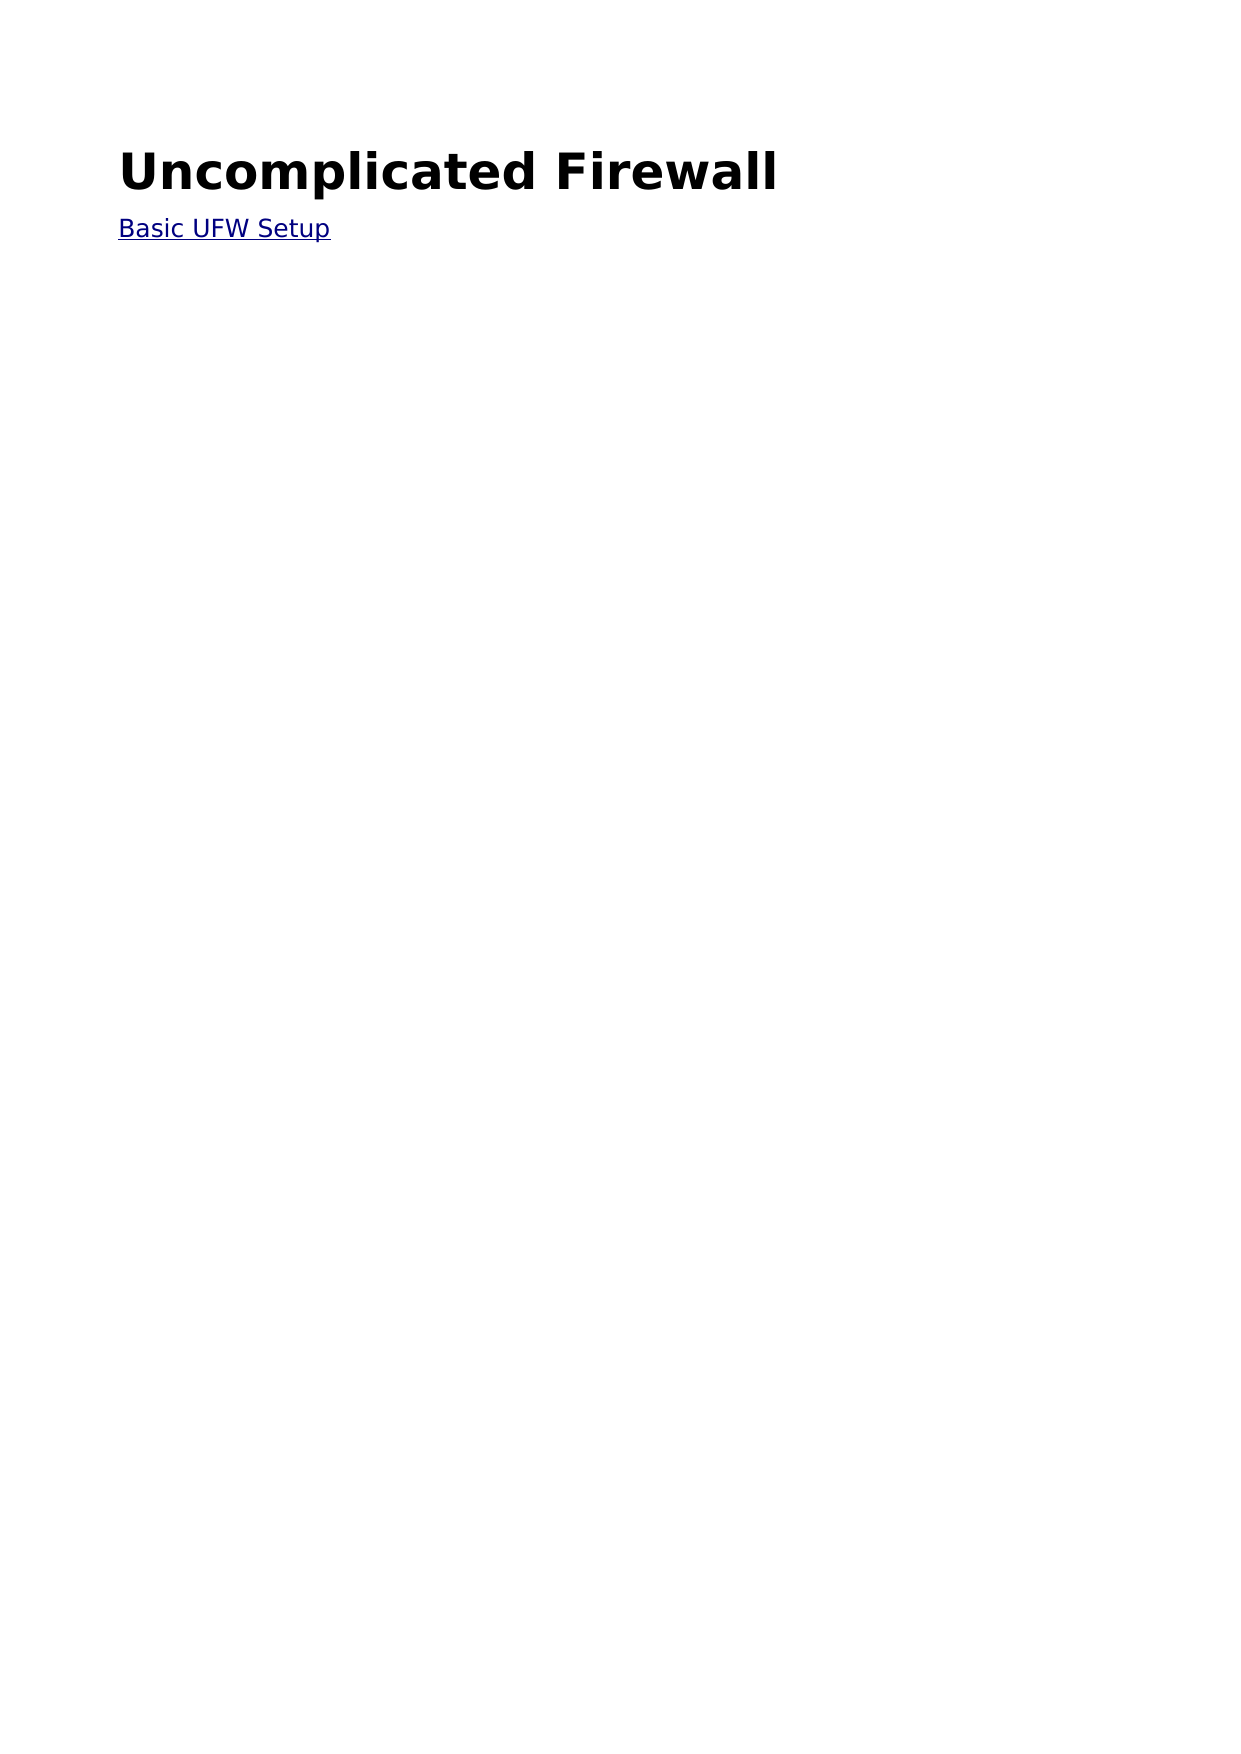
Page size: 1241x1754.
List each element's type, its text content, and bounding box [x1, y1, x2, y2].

text Basic UFW Setup [118, 214, 1122, 272]
subtitle Uncomplicated Firewall [118, 143, 1122, 201]
